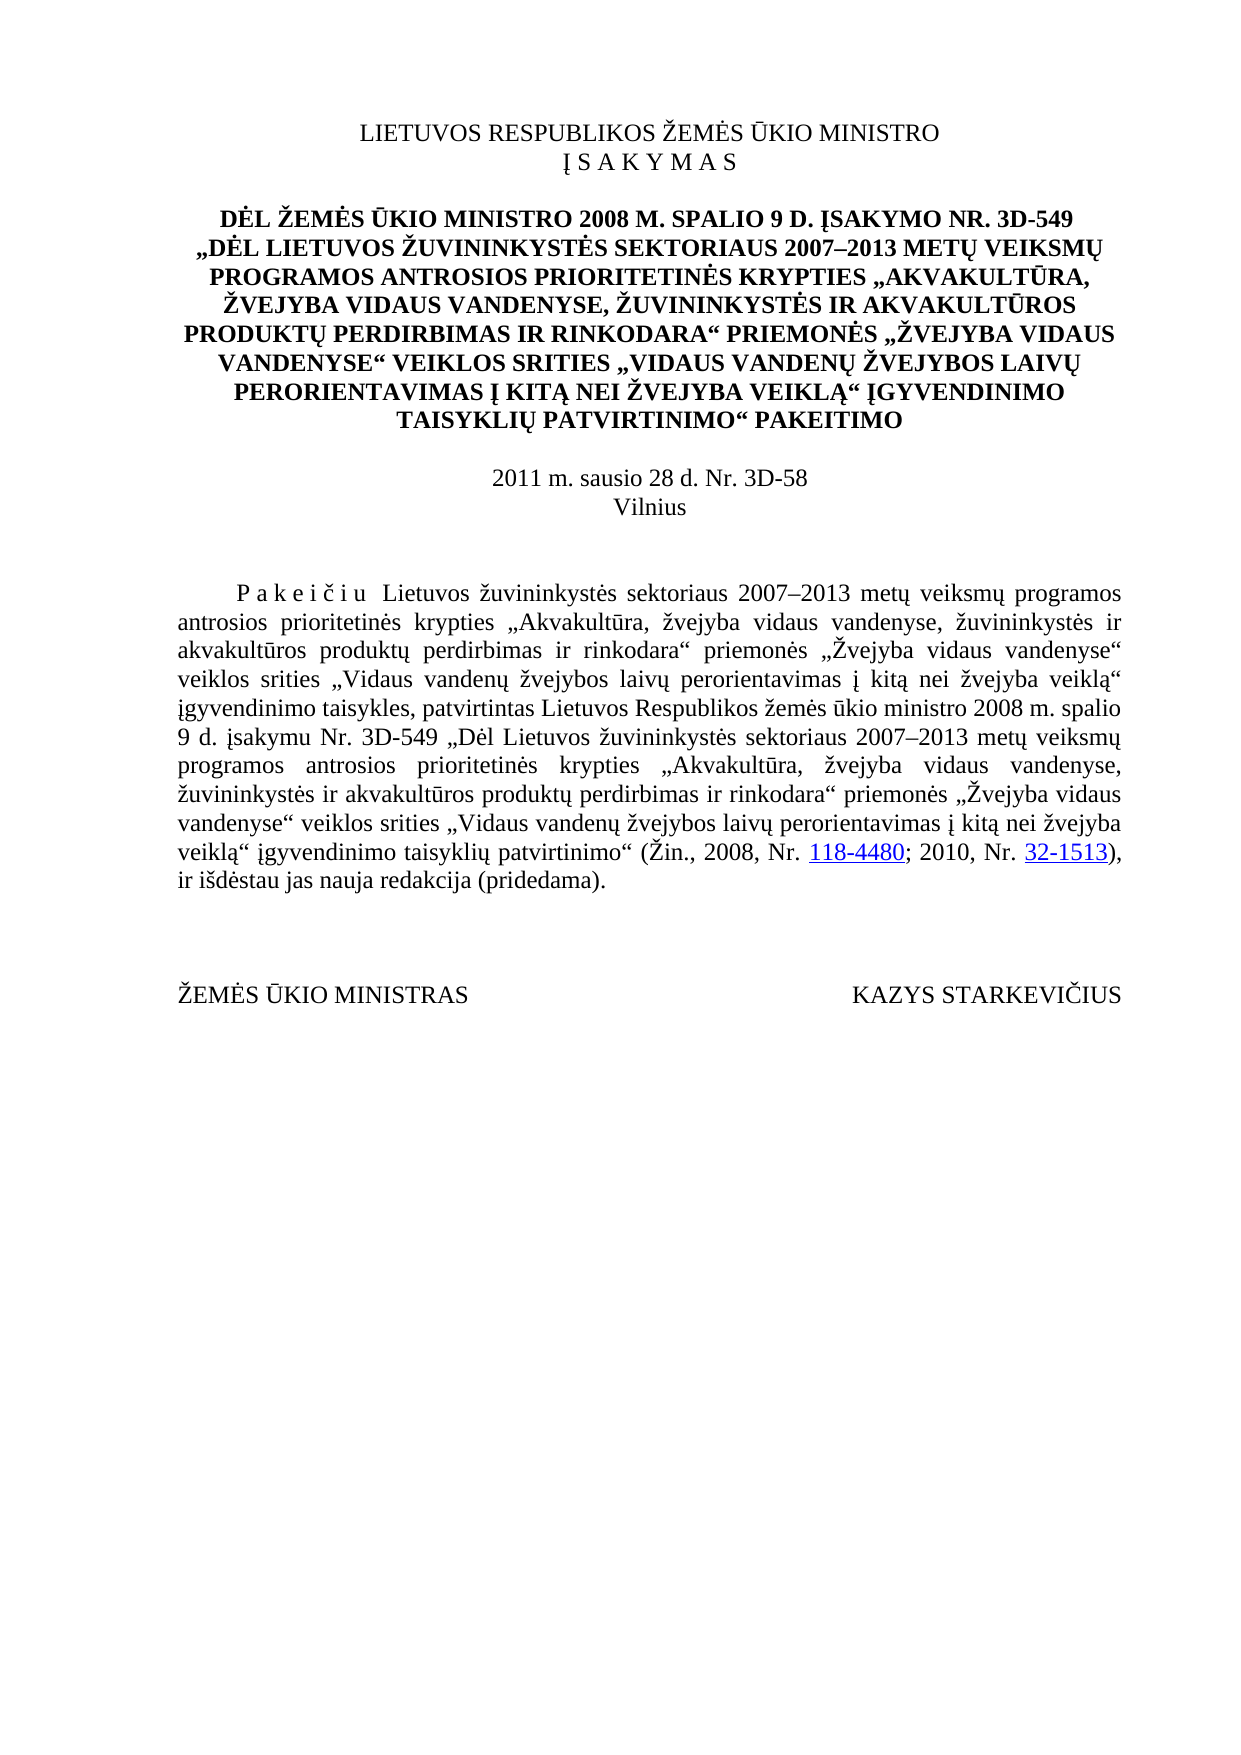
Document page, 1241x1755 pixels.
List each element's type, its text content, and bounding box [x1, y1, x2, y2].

text ĮSAKYMAS [177, 147, 1122, 176]
text 2011 m. sausio 28 d. Nr. 3D-58 [177, 463, 1122, 492]
text Žemės ūkio ministras Kazys Starkevičius [177, 981, 1122, 1009]
text Pakeičiu Lietuvos žuvininkystės sektoriaus 2007–2013 metų veiksmų programos antrosios prioritetinės krypties „Akvakultūra, žvejyba vidaus vandenyse, žuvininkystės ir akvakultūros produktų perdirbimas ir rinkodara“ priemonės „Žvejyba vidaus vandenyse“ veiklos srities „Vidaus vandenų žvejybos laivų perorientavimas į kitą nei žvejyba veiklą“ įgyvendinimo taisykles, patvirtintas Lietuvos Respublikos žemės ūkio ministro 2008 m. spalio 9 d. įsakymu Nr. 3D-549 „Dėl Lietuvos žuvininkystės sektoriaus 2007–2013 metų veiksmų programos antrosios prioritetinės krypties „Akvakultūra, žvejyba vidaus vandenyse, žuvininkystės ir akvakultūros produktų perdirbimas ir rinkodara“ priemonės „Žvejyba vidaus vandenyse“ veiklos srities „Vidaus vandenų žvejybos laivų perorientavimas į kitą nei žvejyba veiklą“ įgyvendinimo taisyklių patvirtinimo“ (Žin., 2008, Nr. 118-4480; 2010, Nr. 32-1513), ir išdėstau jas nauja redakcija (pridedama). [177, 578, 1122, 894]
text DĖL ŽEMĖS ŪKIO MINISTRO 2008 M. SPALIO 9 D. ĮSAKYMO Nr. 3D-549 „DĖL LIETUVOS ŽUVININKYSTĖS SEKTORIAUS 2007–2013 METŲ VEIKSMŲ PROGRAMOS ANTROSIOS PRIORITETINĖS KRYPTIES „AKVAKULTŪRA, ŽVEJYBA VIDAUS VANDENYSE, ŽUVININKYSTĖS IR AKVAKULTŪROS PRODUKTŲ PERDIRBIMAS IR RINKODARA“ PRIEMONĖS „ŽVEJYBA VIDAUS VANDENYSE“ VEIKLOS SRITIES „VIDAUS VANDENŲ ŽVEJYBOS LAIVŲ PERORIENTAVIMAS Į KITĄ NEI ŽVEJYBA VEIKLĄ“ ĮGYVENDINIMO TAISYKLIŲ PATVIRTINIMO“ PAKEITIMO [177, 204, 1122, 434]
text LIETUVOS RESPUBLIKOS ŽEMĖS ŪKIO MINISTRO [177, 118, 1122, 147]
text Vilnius [177, 492, 1122, 521]
